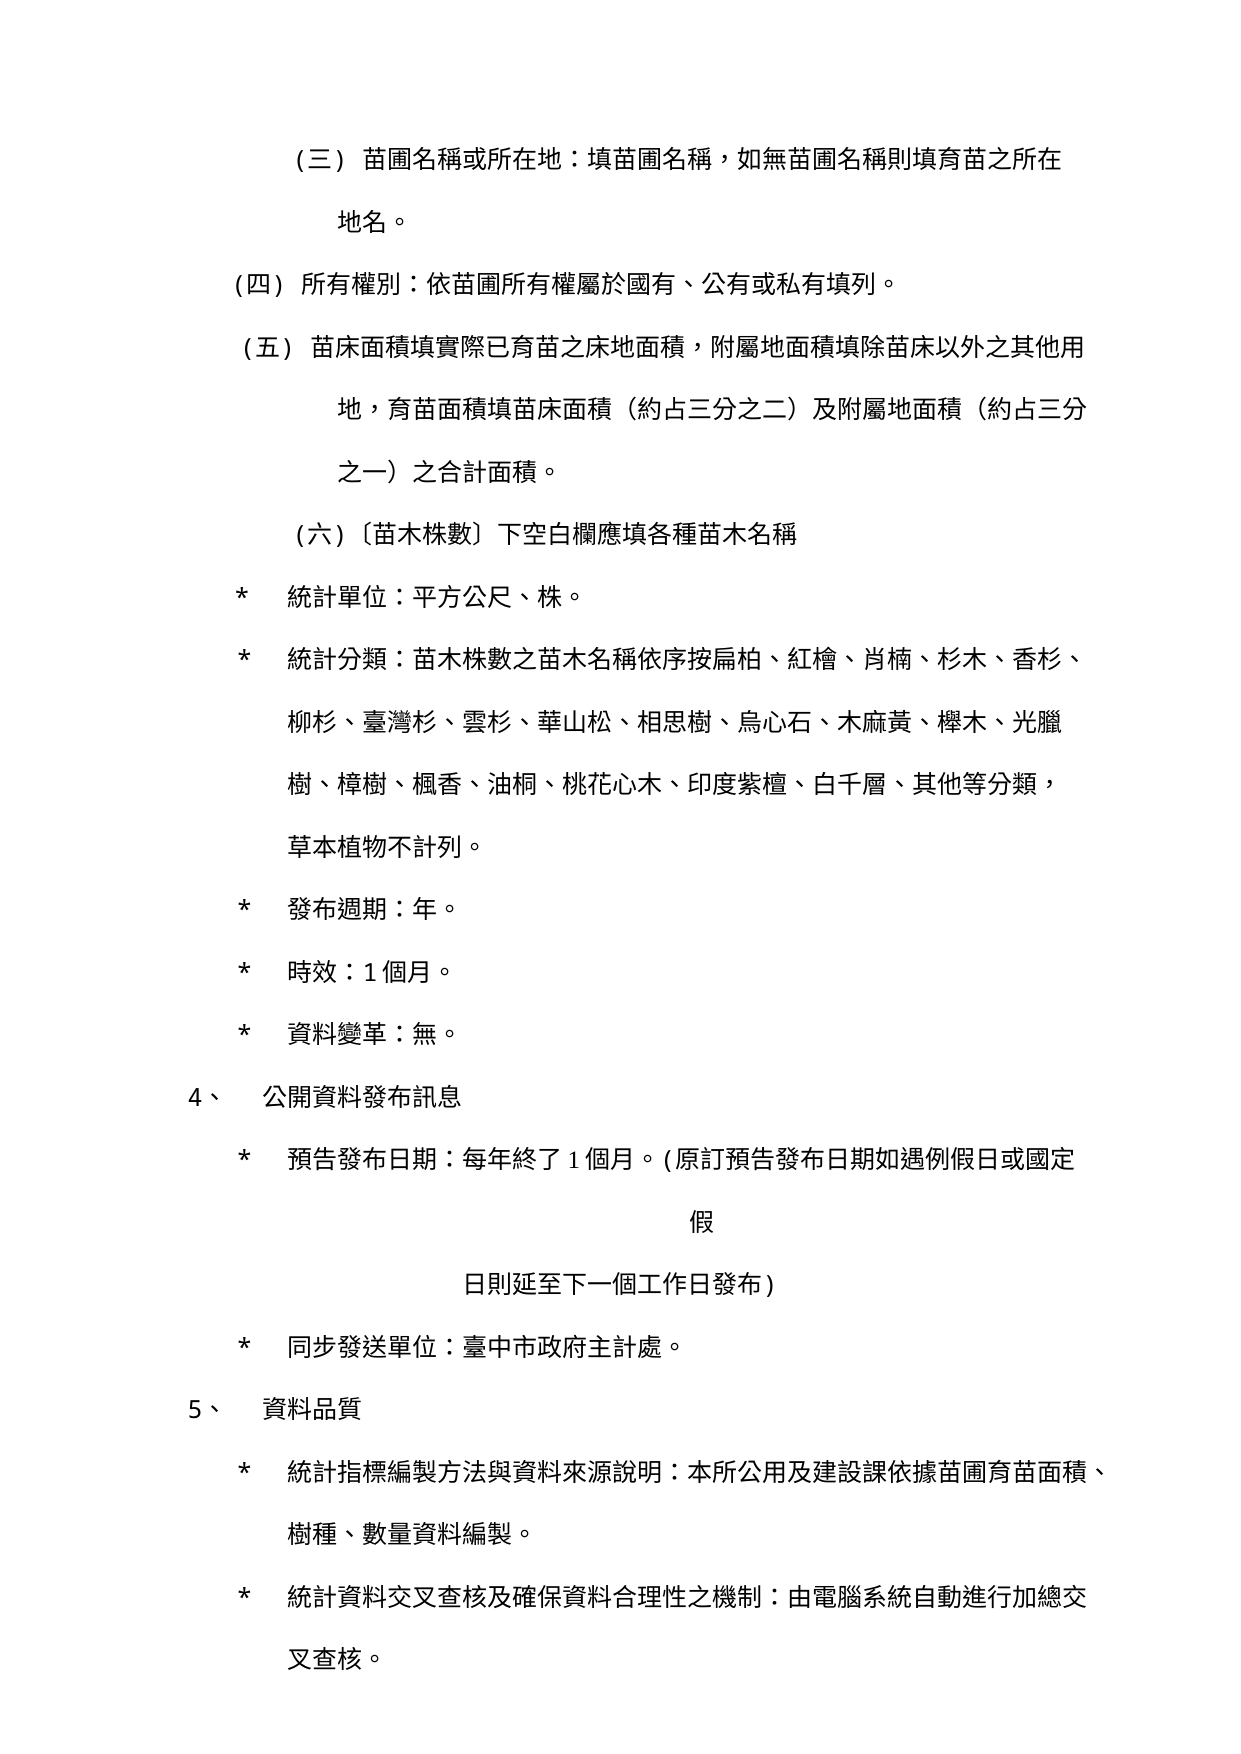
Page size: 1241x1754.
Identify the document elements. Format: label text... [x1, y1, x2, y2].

list 資料變革：無。 [237, 991, 1087, 1054]
text (四) 所有權別：依苗圃所有權屬於國有、公有或私有填列。 [187, 241, 1087, 304]
text (六)〔苗木株數〕下空白欄應填各種苗木名稱 [187, 491, 1087, 554]
text 日則延至下一個工作日發布) [237, 1241, 1087, 1304]
text 地名。 [275, 179, 1087, 241]
list 統計分類：苗木株數之苗木名稱依序按扁柏、紅檜、肖楠、杉木、香杉、柳杉、臺灣杉、雲杉、華山松、相思樹、烏心石、木麻黃、櫸木、光臘樹、樟樹、楓香、油桐、桃花心木、印度紫檀、白千層、其他等分類，草本植物不計列。 [237, 616, 1087, 866]
text (五) 苗床面積填實際已育苗之床地面積，附屬地面積填除苗床以外之其他用地，育苗面積填苗床面積（約占三分之二）及附屬地面積（約占三分之一）之合計面積。 [187, 304, 1087, 491]
list 時效：1個月。 [237, 929, 1087, 991]
text (三) 苗圃名稱或所在地：填苗圃名稱，如無苗圃名稱則填育苗之所在 [187, 116, 1087, 179]
list 發布週期：年。 [237, 866, 1087, 929]
list 公開資料發布訊息 [187, 1054, 1087, 1116]
list 統計單位：平方公尺、株。 [235, 554, 1087, 616]
list 預告發布日期：每年終了1個月。(原訂預告發布日期如遇例假日或國定假 [237, 1116, 1087, 1241]
list 統計資料交叉查核及確保資料合理性之機制：由電腦系統自動進行加總交叉查核。 [237, 1554, 1087, 1679]
list 資料品質 [187, 1366, 1087, 1429]
list 統計指標編製方法與資料來源說明：本所公用及建設課依據苗圃育苗面積、樹種、數量資料編製。 [237, 1429, 1087, 1554]
list 同步發送單位：臺中市政府主計處。 [237, 1304, 1087, 1366]
